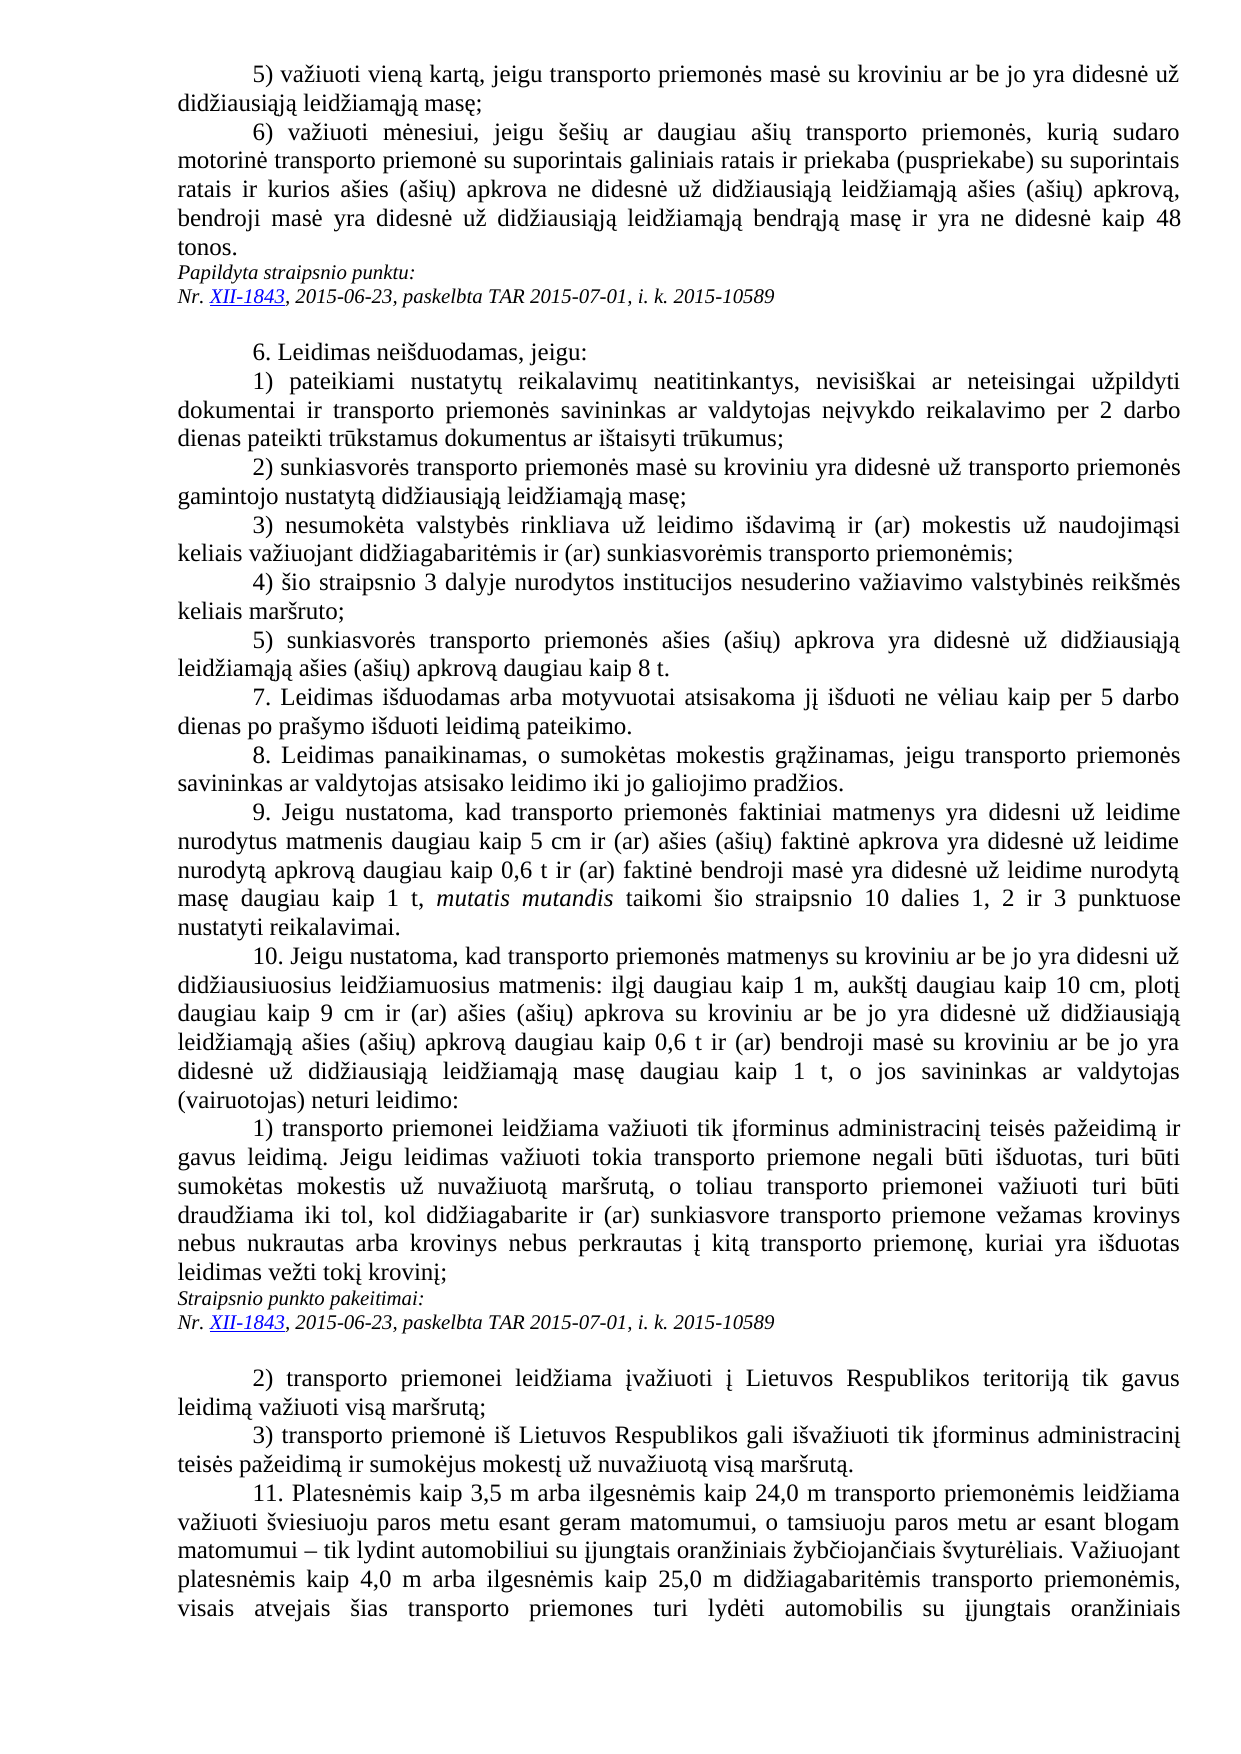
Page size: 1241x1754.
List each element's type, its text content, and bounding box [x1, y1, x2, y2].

text 3) transporto priemonė iš Lietuvos Respublikos gali išvažiuoti tik įforminus administracinį teisės pažeidimą ir sumokėjus mokestį už nuvažiuotą visą maršrutą. [177, 1420, 1181, 1478]
text 9. Jeigu nustatoma, kad transporto priemonės faktiniai matmenys yra didesni už leidime nurodytus matmenis daugiau kaip 5 cm ir (ar) ašies (ašių) faktinė apkrova yra didesnė už leidime nurodytą apkrovą daugiau kaip 0,6 t ir (ar) faktinė bendroji masė yra didesnė už leidime nurodytą masę daugiau kaip 1 t, mutatis mutandis taikomi šio straipsnio 10 dalies 1, 2 ir 3 punktuose nustatyti reikalavimai. [177, 797, 1181, 941]
text 5) važiuoti vieną kartą, jeigu transporto priemonės masė su kroviniu ar be jo yra didesnė už didžiausiąją leidžiamąją masę; [177, 59, 1181, 117]
text 1) pateikiami nustatytų reikalavimų neatitinkantys, nevisiškai ar neteisingai užpildyti dokumentai ir transporto priemonės savininkas ar valdytojas neįvykdo reikalavimo per 2 darbo dienas pateikti trūkstamus dokumentus ar ištaisyti trūkumus; [177, 366, 1181, 452]
text Straipsnio punkto pakeitimai: [177, 1286, 1181, 1310]
text 1) transporto priemonei leidžiama važiuoti tik įforminus administracinį teisės pažeidimą ir gavus leidimą. Jeigu leidimas važiuoti tokia transporto priemone negali būti išduotas, turi būti sumokėtas mokestis už nuvažiuotą maršrutą, o toliau transporto priemonei važiuoti turi būti draudžiama iki tol, kol didžiagabarite ir (ar) sunkiasvore transporto priemone vežamas krovinys nebus nukrautas arba krovinys nebus perkrautas į kitą transporto priemonę, kuriai yra išduotas leidimas vežti tokį krovinį; [177, 1113, 1181, 1286]
text 8. Leidimas panaikinamas, o sumokėtas mokestis grąžinamas, jeigu transporto priemonės savininkas ar valdytojas atsisako leidimo iki jo galiojimo pradžios. [177, 740, 1181, 797]
text Papildyta straipsnio punktu: [177, 260, 1181, 284]
text 4) šio straipsnio 3 dalyje nurodytos institucijos nesuderino važiavimo valstybinės reikšmės keliais maršruto; [177, 567, 1181, 625]
text 10. Jeigu nustatoma, kad transporto priemonės matmenys su kroviniu ar be jo yra didesni už didžiausiuosius leidžiamuosius matmenis: ilgį daugiau kaip 1 m, aukštį daugiau kaip 10 cm, plotį daugiau kaip 9 cm ir (ar) ašies (ašių) apkrova su kroviniu ar be jo yra didesnė už didžiausiąją leidžiamąją ašies (ašių) apkrovą daugiau kaip 0,6 t ir (ar) bendroji masė su kroviniu ar be jo yra didesnė už didžiausiąją leidžiamąją masę daugiau kaip 1 t, o jos savininkas ar valdytojas (vairuotojas) neturi leidimo: [177, 941, 1181, 1113]
text 2) sunkiasvorės transporto priemonės masė su kroviniu yra didesnė už transporto priemonės gamintojo nustatytą didžiausiąją leidžiamąją masę; [177, 452, 1181, 510]
text Nr. XII-1843, 2015-06-23, paskelbta TAR 2015-07-01, i. k. 2015-10589 [177, 1310, 1181, 1334]
text 2) transporto priemonei leidžiama įvažiuoti į Lietuvos Respublikos teritoriją tik gavus leidimą važiuoti visą maršrutą; [177, 1363, 1181, 1420]
text 6) važiuoti mėnesiui, jeigu šešių ar daugiau ašių transporto priemonės, kurią sudaro motorinė transporto priemonė su suporintais galiniais ratais ir priekaba (puspriekabe) su suporintais ratais ir kurios ašies (ašių) apkrova ne didesnė už didžiausiąją leidžiamąją ašies (ašių) apkrovą, bendroji masė yra didesnė už didžiausiąją leidžiamąją bendrąją masę ir yra ne didesnė kaip 48 tonos. [177, 117, 1181, 260]
text Nr. XII-1843, 2015-06-23, paskelbta TAR 2015-07-01, i. k. 2015-10589 [177, 284, 1181, 308]
text 11. Platesnėmis kaip 3,5 m arba ilgesnėmis kaip 24,0 m transporto priemonėmis leidžiama važiuoti šviesiuoju paros metu esant geram matomumui, o tamsiuoju paros metu ar esant blogam matomumui – tik lydint automobiliui su įjungtais oranžiniais žybčiojančiais švyturėliais. Važiuojant platesnėmis kaip 4,0 m arba ilgesnėmis kaip 25,0 m didžiagabaritėmis transporto priemonėmis, visais atvejais šias transporto priemones turi lydėti automobilis su įjungtais oranžiniais [177, 1478, 1181, 1622]
text 6. Leidimas neišduodamas, jeigu: [177, 337, 1181, 366]
text 3) nesumokėta valstybės rinkliava už leidimo išdavimą ir (ar) mokestis už naudojimąsi keliais važiuojant didžiagabaritėmis ir (ar) sunkiasvorėmis transporto priemonėmis; [177, 510, 1181, 567]
text 7. Leidimas išduodamas arba motyvuotai atsisakoma jį išduoti ne vėliau kaip per 5 darbo dienas po prašymo išduoti leidimą pateikimo. [177, 682, 1181, 740]
text 5) sunkiasvorės transporto priemonės ašies (ašių) apkrova yra didesnė už didžiausiąją leidžiamąją ašies (ašių) apkrovą daugiau kaip 8 t. [177, 625, 1181, 682]
